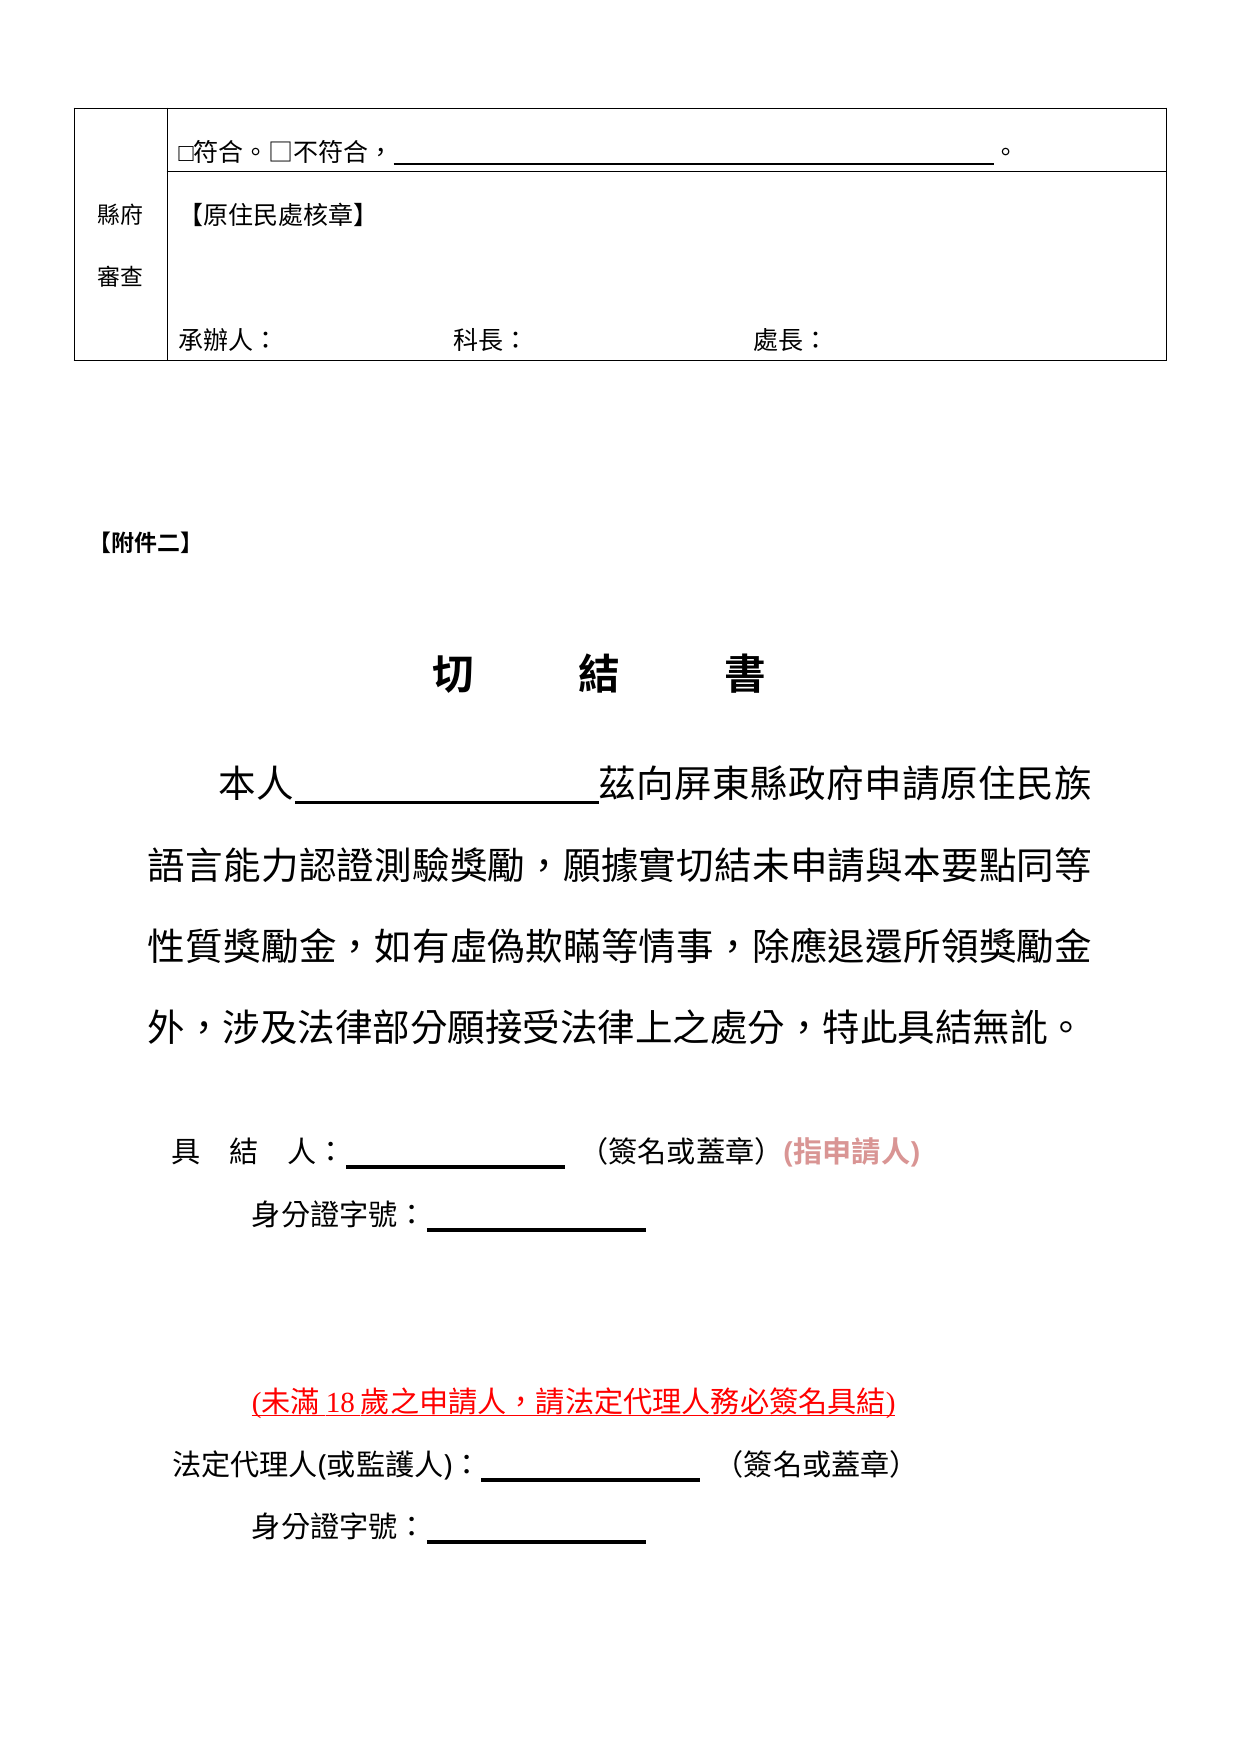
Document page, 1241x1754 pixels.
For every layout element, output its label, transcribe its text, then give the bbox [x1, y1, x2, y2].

subtitle 法定代理人(或監護人)： （簽名或蓋章） [89, 1421, 1152, 1483]
text (未滿18歲之申請人，請法定代理人務必簽名具結) [208, 1358, 1152, 1421]
table_cell 縣府 審查 [75, 109, 167, 360]
table_cell 【原住民處核章】 承辦人： 科長： 處長： [168, 172, 1166, 360]
text 本人 茲向屏東縣政府申請原住民族語言能力認證測驗獎勵，願據實切結未申請與本要點同等性質獎勵金，如有虛偽欺瞞等情事，除應退還所領獎勵金外，涉及法律部分願接受法律上之處分，特此具結無訛。 [118, 754, 1093, 1053]
text 身分證字號： [208, 1171, 1152, 1233]
subtitle 具 結 人： （簽名或蓋章）(指申請人) [89, 1108, 1152, 1171]
text 切 結 書 [89, 629, 1152, 692]
text 身分證字號： [208, 1483, 1152, 1546]
table_cell □符合。□不符合， 。 [168, 109, 1166, 171]
text 【附件二】 [89, 525, 1152, 558]
